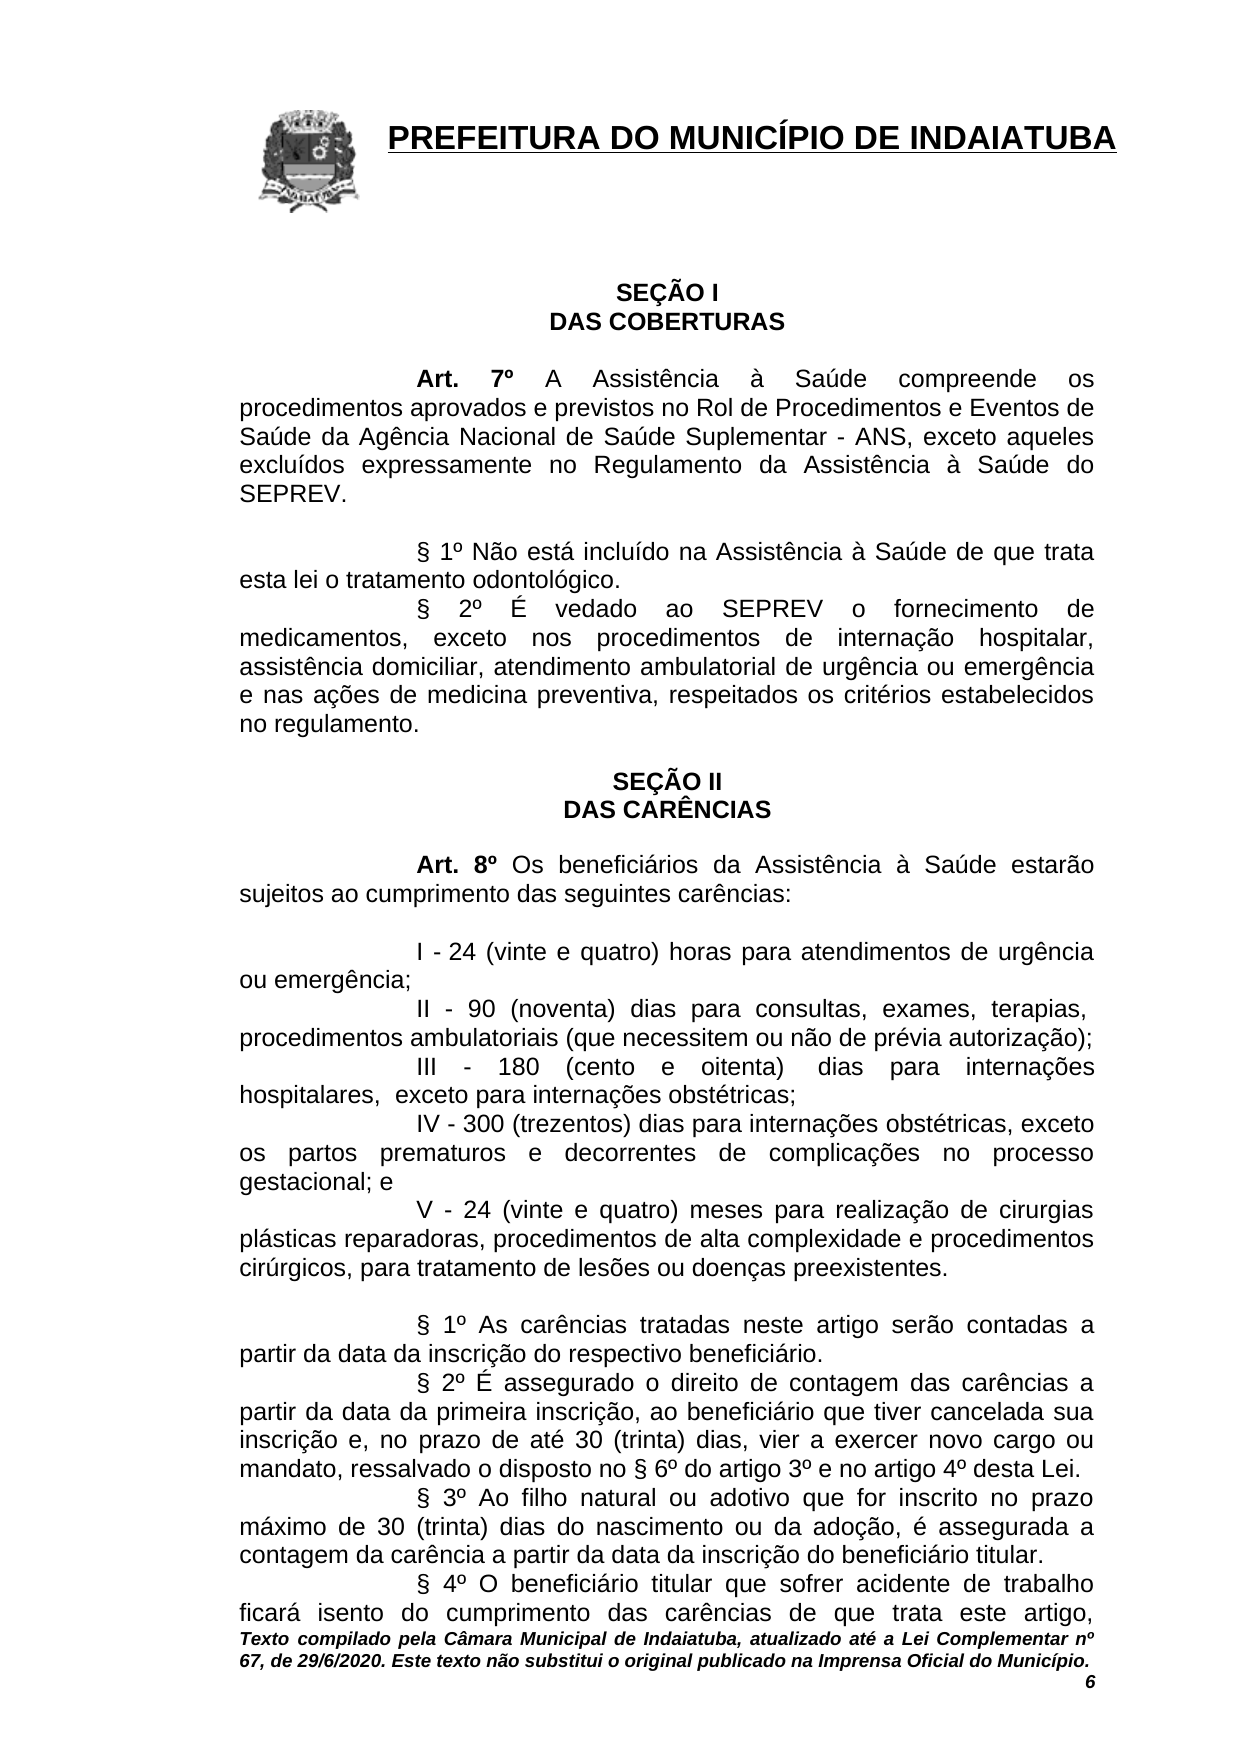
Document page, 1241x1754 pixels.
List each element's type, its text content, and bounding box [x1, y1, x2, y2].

text § 1º As carências tratadas neste artigo serão contadas a partir da data da inscrição do respectivo beneficiário. [239, 1310, 1095, 1368]
text § 4º O beneficiário titular que sofrer acidente de trabalho ficará isento do cumprimento das carências de que trata este artigo, [239, 1569, 1095, 1627]
text § 2º É vedado ao SEPREV o fornecimento de medicamentos, exceto nos procedimentos de internação hospitalar, assistência domiciliar, atendimento ambulatorial de urgência ou emergência e nas ações de medicina preventiva, respeitados os critérios estabelecidos no regulamento. [239, 594, 1095, 738]
text DAS COBERTURAS [239, 307, 1095, 335]
text Art. 7º A Assistência à Saúde compreende os procedimentos aprovados e previstos no Rol de Procedimentos e Eventos de Saúde da Agência Nacional de Saúde Suplementar - ANS, exceto aqueles excluídos expressamente no Regulamento da Assistência à Saúde do SEPREV. [239, 364, 1095, 508]
text V - 24 (vinte e quatro) meses para realização de cirurgias plásticas reparadoras, procedimentos de alta complexidade e procedimentos cirúrgicos, para tratamento de lesões ou doenças preexistentes. [239, 1195, 1095, 1282]
text Art. 8º Os beneficiários da Assistência à Saúde estarão sujeitos ao cumprimento das seguintes carências: [239, 850, 1095, 908]
text § 2º É assegurado o direito de contagem das carências a partir da data da primeira inscrição, ao beneficiário que tiver cancelada sua inscrição e, no prazo de até 30 (trinta) dias, vier a exercer novo cargo ou mandato, ressalvado o disposto no § 6º do artigo 3º e no artigo 4º desta Lei. [239, 1368, 1095, 1483]
text § 3º Ao filho natural ou adotivo que for inscrito no prazo máximo de 30 (trinta) dias do nascimento ou da adoção, é assegurada a contagem da carência a partir da data da inscrição do beneficiário titular. [239, 1483, 1095, 1569]
text SEÇÃO II [239, 767, 1095, 795]
text I - 24 (vinte e quatro) horas para atendimentos de urgência ou emergência; [239, 937, 1095, 994]
text DAS CARÊNCIAS [239, 795, 1095, 824]
text III - 180 (cento e oitenta) dias para internações hospitalares, exceto para internações obstétricas; [239, 1052, 1095, 1109]
text IV - 300 (trezentos) dias para internações obstétricas, exceto os partos prematuros e decorrentes de complicações no processo gestacional; e [239, 1109, 1095, 1195]
text § 1º Não está incluído na Assistência à Saúde de que trata esta lei o tratamento odontológico. [239, 537, 1095, 594]
text SEÇÃO I [239, 278, 1095, 307]
text II - 90 (noventa) dias para consultas, exames, terapias, procedimentos ambulatoriais (que necessitem ou não de prévia autorização); [239, 994, 1095, 1052]
